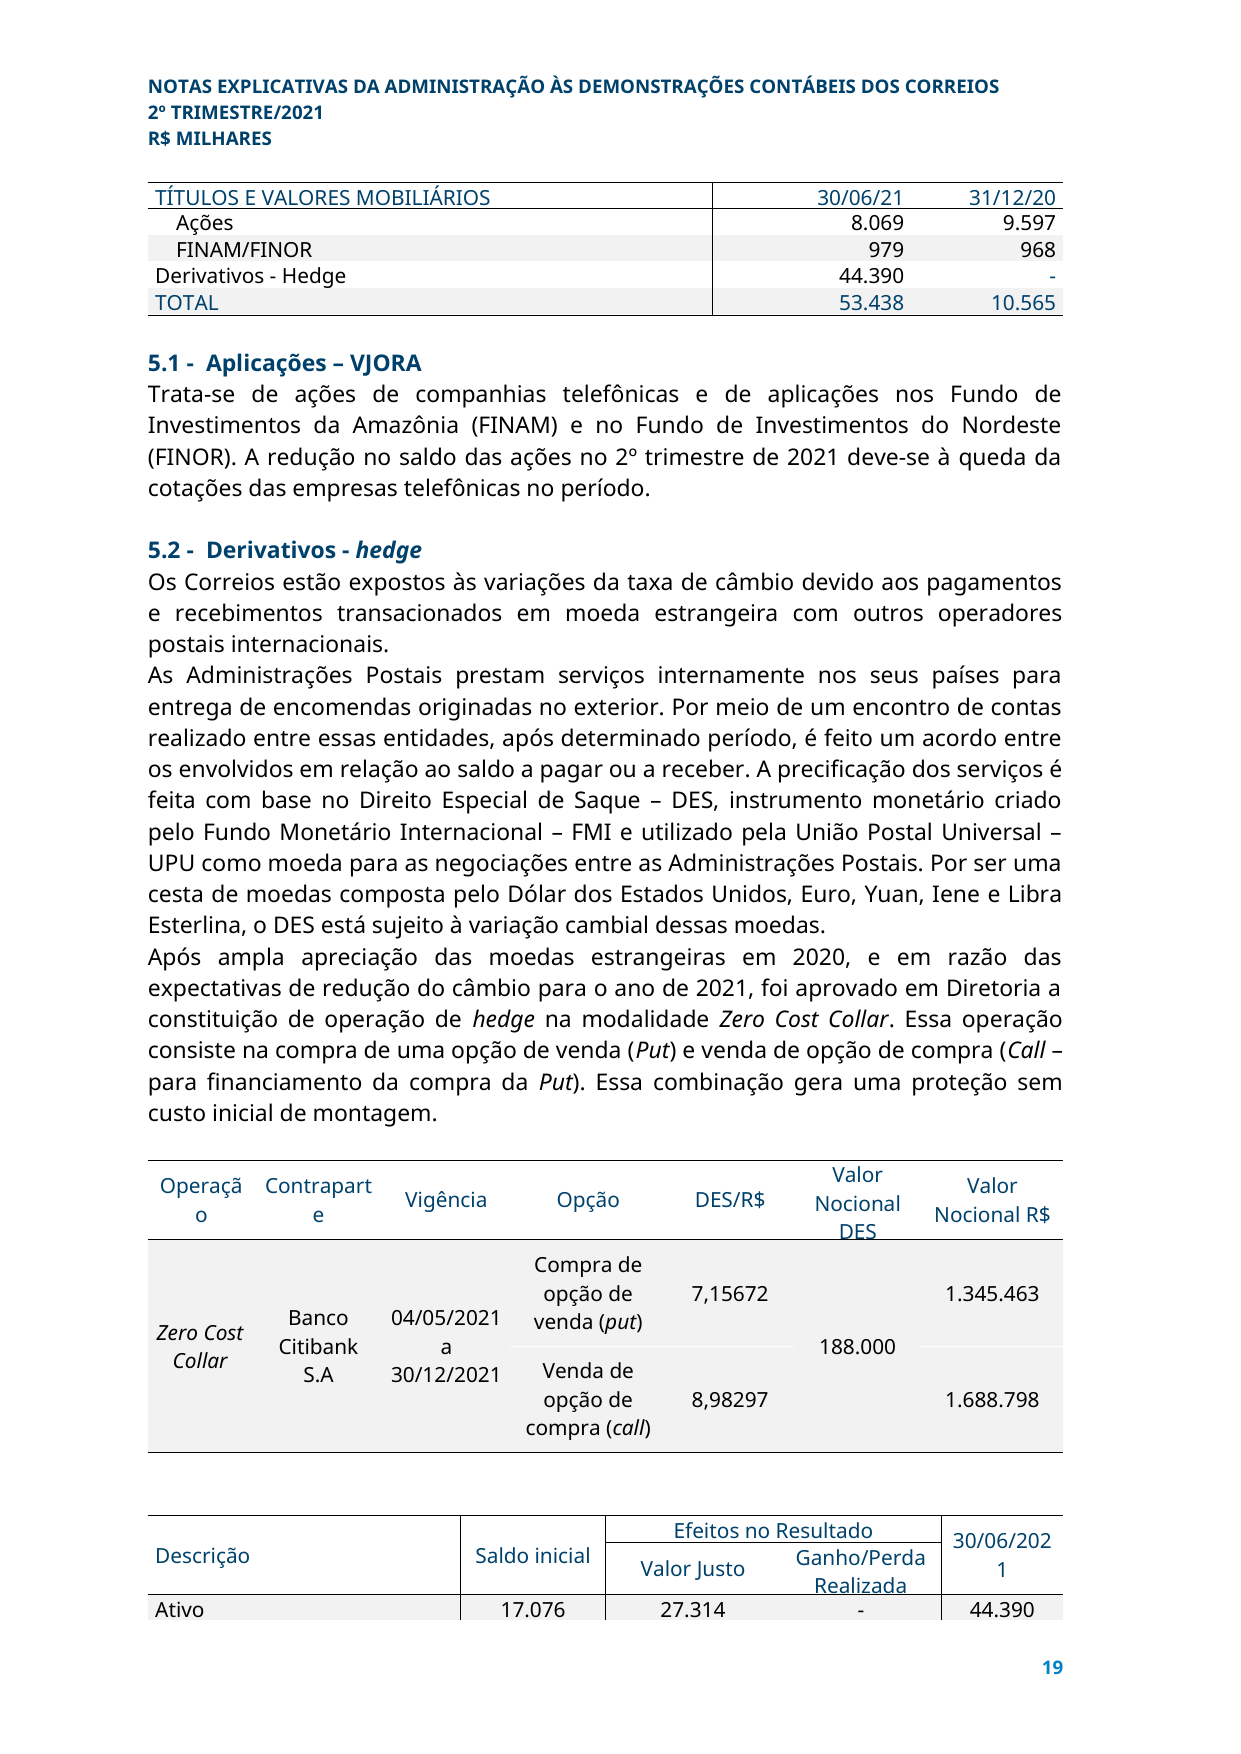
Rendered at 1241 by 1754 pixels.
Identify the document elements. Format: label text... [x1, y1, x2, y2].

table_cell 968 [911, 235, 1063, 261]
subtitle Aplicações – VJORA [148, 347, 422, 378]
table_header [634, 183, 712, 208]
table_cell - [911, 261, 1063, 288]
table_cell 979 [713, 235, 911, 261]
table_header Valor Nocional DES [794, 1161, 921, 1239]
table_cell [634, 209, 712, 235]
table_cell [634, 235, 712, 261]
table_header TÍTULOS E VALORES MOBILIÁRIOS [148, 183, 634, 208]
table_cell Compra de opção de venda (put) [510, 1240, 666, 1346]
table_header Operação [148, 1161, 254, 1239]
table_cell 1.688.798 [921, 1347, 1063, 1452]
table_header 31/12/20 [911, 183, 1063, 208]
table_cell Ganho/Perda Realizada [780, 1543, 941, 1594]
table_cell 44.390 [713, 261, 911, 288]
table_cell 8,98297 [666, 1347, 794, 1452]
table_header Opção [510, 1161, 666, 1239]
table_cell 7,15672 [666, 1240, 794, 1346]
table_cell 10.565 [911, 288, 1063, 314]
table_cell [634, 288, 712, 314]
table_cell 9.597 [911, 209, 1063, 235]
table_cell Ativo [148, 1595, 460, 1620]
table_cell - [780, 1595, 941, 1620]
table_cell Banco Citibank S.A [254, 1240, 382, 1452]
table_header Descrição [148, 1516, 460, 1594]
table_cell 188.000 [794, 1240, 921, 1452]
table_header Contraparte [254, 1161, 382, 1239]
table_cell TOTAL [148, 288, 634, 314]
table_header Saldo inicial [461, 1516, 605, 1594]
table_cell Zero Cost Collar [148, 1240, 254, 1452]
table_header 30/06/21 [713, 183, 911, 208]
table_cell Valor Justo [606, 1543, 780, 1594]
table_cell 1.345.463 [921, 1240, 1063, 1346]
text Os Correios estão expostos às variações da taxa de câmbio devido aos pagamentos e recebimentos transacionados em moeda estrangeira com outros operadores postais internacionais. [148, 534, 1063, 659]
table_cell Derivativos - Hedge [148, 261, 634, 288]
table_header 30/06/2021 [942, 1516, 1063, 1594]
subtitle Derivativos - hedge [148, 534, 424, 566]
table_cell 53.438 [713, 288, 911, 314]
table_cell Ações [148, 209, 634, 235]
table_cell FINAM/FINOR [148, 235, 634, 261]
text Trata-se de ações de companhias telefônicas e de aplicações nos Fundo de Investimentos da Amazônia (FINAM) e no Fundo de Investimentos do Nordeste (FINOR). A redução no saldo das ações no 2º trimestre de 2021 deve-se à queda da cotações das empresas telefônicas no período. [148, 347, 1063, 503]
table_header Valor Nocional R$ [921, 1161, 1063, 1239]
table_cell 44.390 [942, 1595, 1063, 1620]
table_cell 27.314 [606, 1595, 780, 1620]
table_cell 8.069 [713, 209, 911, 235]
table_cell 04/05/2021 a 30/12/2021 [382, 1240, 510, 1452]
table_header DES/R$ [666, 1161, 794, 1239]
table_header Vigência [382, 1161, 510, 1239]
text Após ampla apreciação das moedas estrangeiras em 2020, e em razão das expectativas de redução do câmbio para o ano de 2021, foi aprovado em Diretoria a constituição de operação de hedge na modalidade Zero Cost Collar. Essa operação consiste na compra de uma opção de venda (Put) e venda de opção de compra (Call – para financiamento da compra da Put). Essa combinação gera uma proteção sem custo inicial de montagem. [148, 941, 1063, 1128]
table_header Efeitos no Resultado [606, 1516, 941, 1542]
table_cell Venda de opção de compra (call) [510, 1347, 666, 1452]
text As Administrações Postais prestam serviços internamente nos seus países para entrega de encomendas originadas no exterior. Por meio de um encontro de contas realizado entre essas entidades, após determinado período, é feito um acordo entre os envolvidos em relação ao saldo a pagar ou a receber. A precificação dos serviços é feita com base no Direito Especial de Saque – DES, instrumento monetário criado pelo Fundo Monetário Internacional – FMI e utilizado pela União Postal Universal – UPU como moeda para as negociações entre as Administrações Postais. Por ser uma cesta de moedas composta pelo Dólar dos Estados Unidos, Euro, Yuan, Iene e Libra Esterlina, o DES está sujeito à variação cambial dessas moedas. [148, 659, 1063, 941]
table_cell 17.076 [461, 1595, 605, 1620]
table_cell [634, 261, 712, 288]
